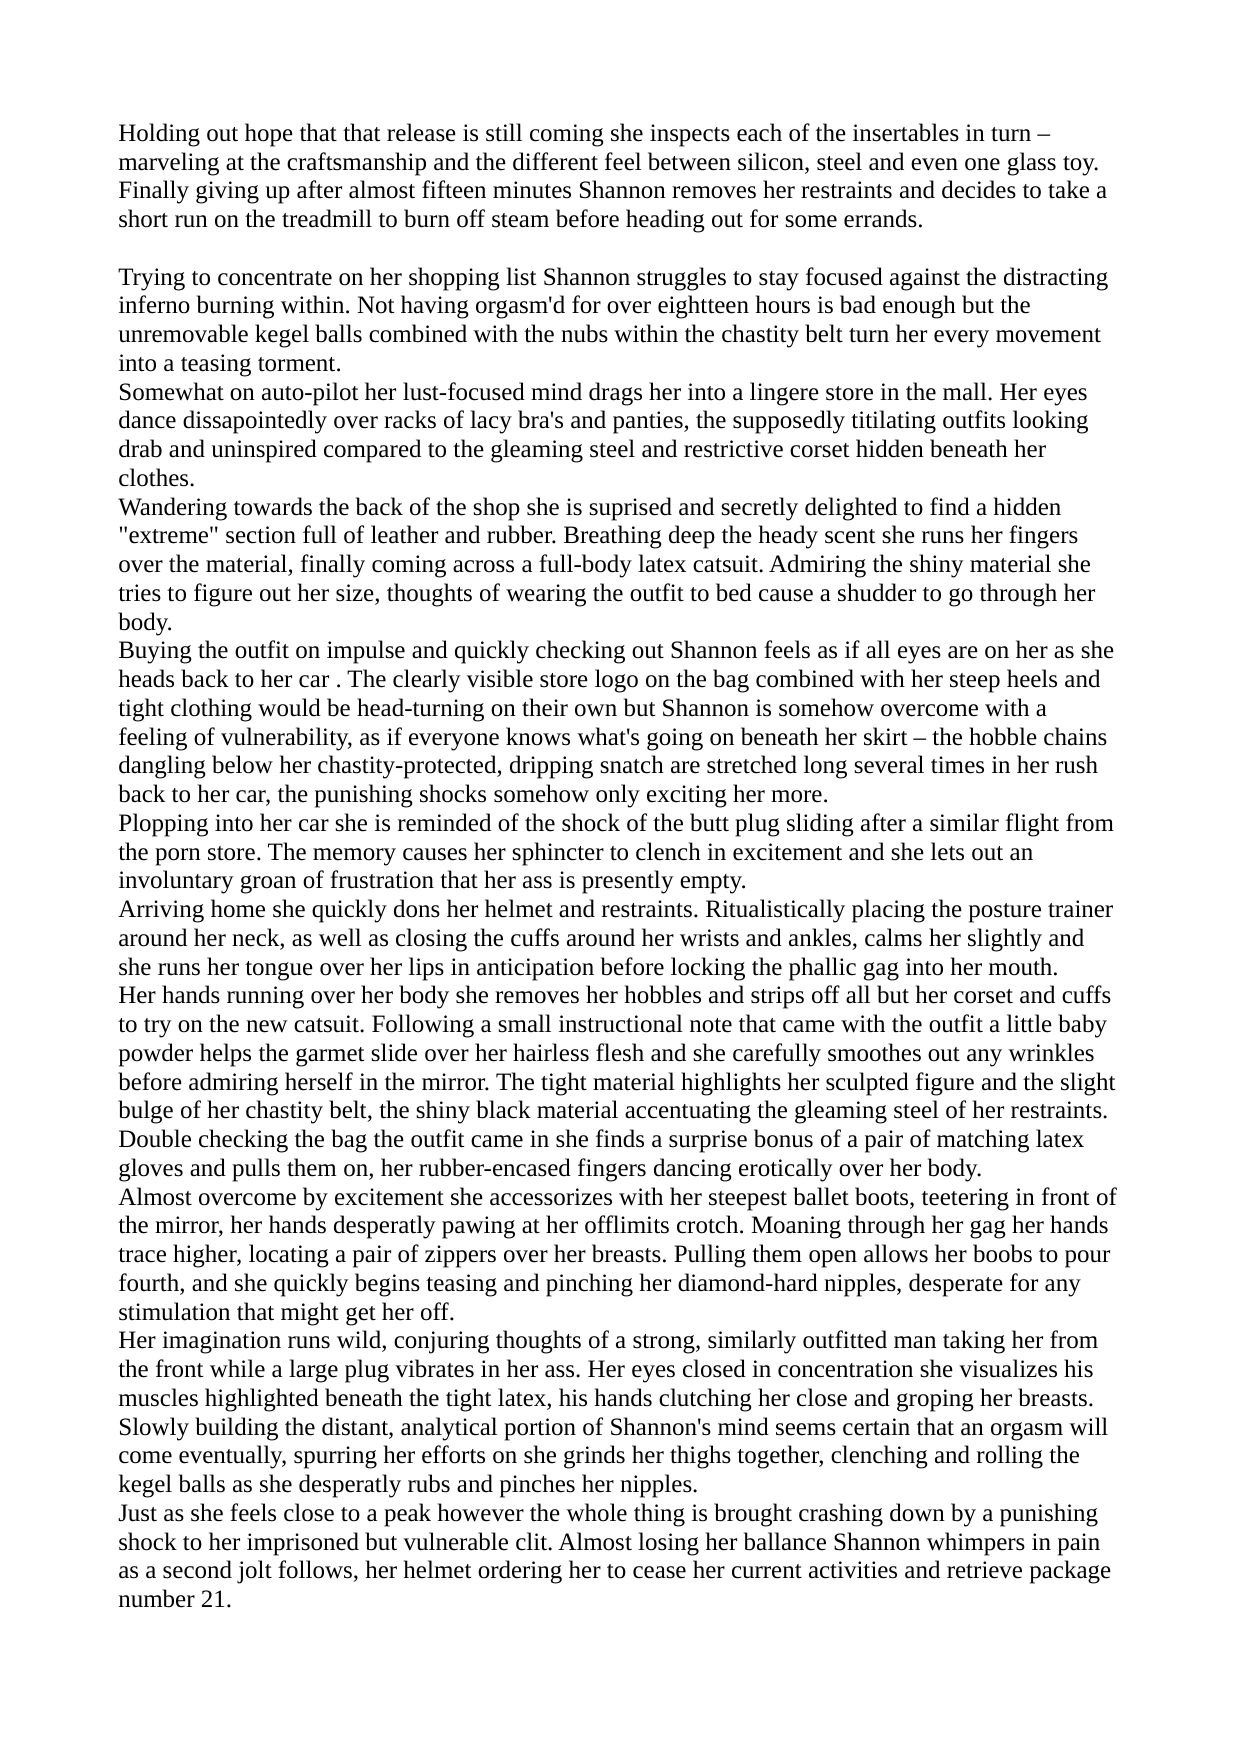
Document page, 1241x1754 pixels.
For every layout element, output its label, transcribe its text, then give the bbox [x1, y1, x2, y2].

text Buying the outfit on impulse and quickly checking out Shannon feels as if all eyes are on her as she heads back to her car . The clearly visible store logo on the bag combined with her steep heels and tight clothing would be head-turning on their own but Shannon is somehow overcome with a feeling of vulnerability, as if everyone knows what's going on beneath her skirt – the hobble chains dangling below her chastity-protected, dripping snatch are stretched long several times in her rush back to her car, the punishing shocks somehow only exciting her more. [118, 636, 1122, 808]
text Wandering towards the back of the shop she is suprised and secretly delighted to find a hidden "extreme" section full of leather and rubber. Breathing deep the heady scent she runs her fingers over the material, finally coming across a full-body latex catsuit. Admiring the shiny material she tries to figure out her size, thoughts of wearing the outfit to bed cause a shudder to go through her body. [118, 492, 1122, 636]
text Her hands running over her body she removes her hobbles and strips off all but her corset and cuffs to try on the new catsuit. Following a small instructional note that came with the outfit a little baby powder helps the garmet slide over her hairless flesh and she carefully smoothes out any wrinkles before admiring herself in the mirror. The tight material highlights her sculpted figure and the slight bulge of her chastity belt, the shiny black material accentuating the gleaming steel of her restraints. Double checking the bag the outfit came in she finds a surprise bonus of a pair of matching latex gloves and pulls them on, her rubber-encased fingers dancing erotically over her body. [118, 981, 1122, 1182]
text Almost overcome by excitement she accessorizes with her steepest ballet boots, teetering in front of the mirror, her hands desperatly pawing at her offlimits crotch. Moaning through her gag her hands trace higher, locating a pair of zippers over her breasts. Pulling them open allows her boobs to pour fourth, and she quickly begins teasing and pinching her diamond-hard nipples, desperate for any stimulation that might get her off. [118, 1182, 1122, 1326]
text Her imagination runs wild, conjuring thoughts of a strong, similarly outfitted man taking her from the front while a large plug vibrates in her ass. Her eyes closed in concentration she visualizes his muscles highlighted beneath the tight latex, his hands clutching her close and groping her breasts. [118, 1326, 1122, 1412]
text Slowly building the distant, analytical portion of Shannon's mind seems certain that an orgasm will come eventually, spurring her efforts on she grinds her thighs together, clenching and rolling the kegel balls as she desperatly rubs and pinches her nipples. [118, 1412, 1122, 1498]
text Arriving home she quickly dons her helmet and restraints. Ritualistically placing the posture trainer around her neck, as well as closing the cuffs around her wrists and ankles, calms her slightly and she runs her tongue over her lips in anticipation before locking the phallic gag into her mouth. [118, 894, 1122, 981]
text Plopping into her car she is reminded of the shock of the butt plug sliding after a similar flight from the porn store. The memory causes her sphincter to clench in excitement and she lets out an involuntary groan of frustration that her ass is presently empty. [118, 808, 1122, 894]
text Somewhat on auto-pilot her lust-focused mind drags her into a lingere store in the mall. Her eyes dance dissapointedly over racks of lacy bra's and panties, the supposedly titilating outfits looking drab and uninspired compared to the gleaming steel and restrictive corset hidden beneath her clothes. [118, 377, 1122, 492]
text Trying to concentrate on her shopping list Shannon struggles to stay focused against the distracting inferno burning within. Not having orgasm'd for over eightteen hours is bad enough but the unremovable kegel balls combined with the nubs within the chastity belt turn her every movement into a teasing torment. [118, 262, 1122, 377]
text Just as she feels close to a peak however the whole thing is brought crashing down by a punishing shock to her imprisoned but vulnerable clit. Almost losing her ballance Shannon whimpers in pain as a second jolt follows, her helmet ordering her to cease her current activities and retrieve package number 21. [118, 1498, 1122, 1613]
text Holding out hope that that release is still coming she inspects each of the insertables in turn – marveling at the craftsmanship and the different feel between silicon, steel and even one glass toy. Finally giving up after almost fifteen minutes Shannon removes her restraints and decides to take a short run on the treadmill to burn off steam before heading out for some errands. [118, 118, 1122, 233]
